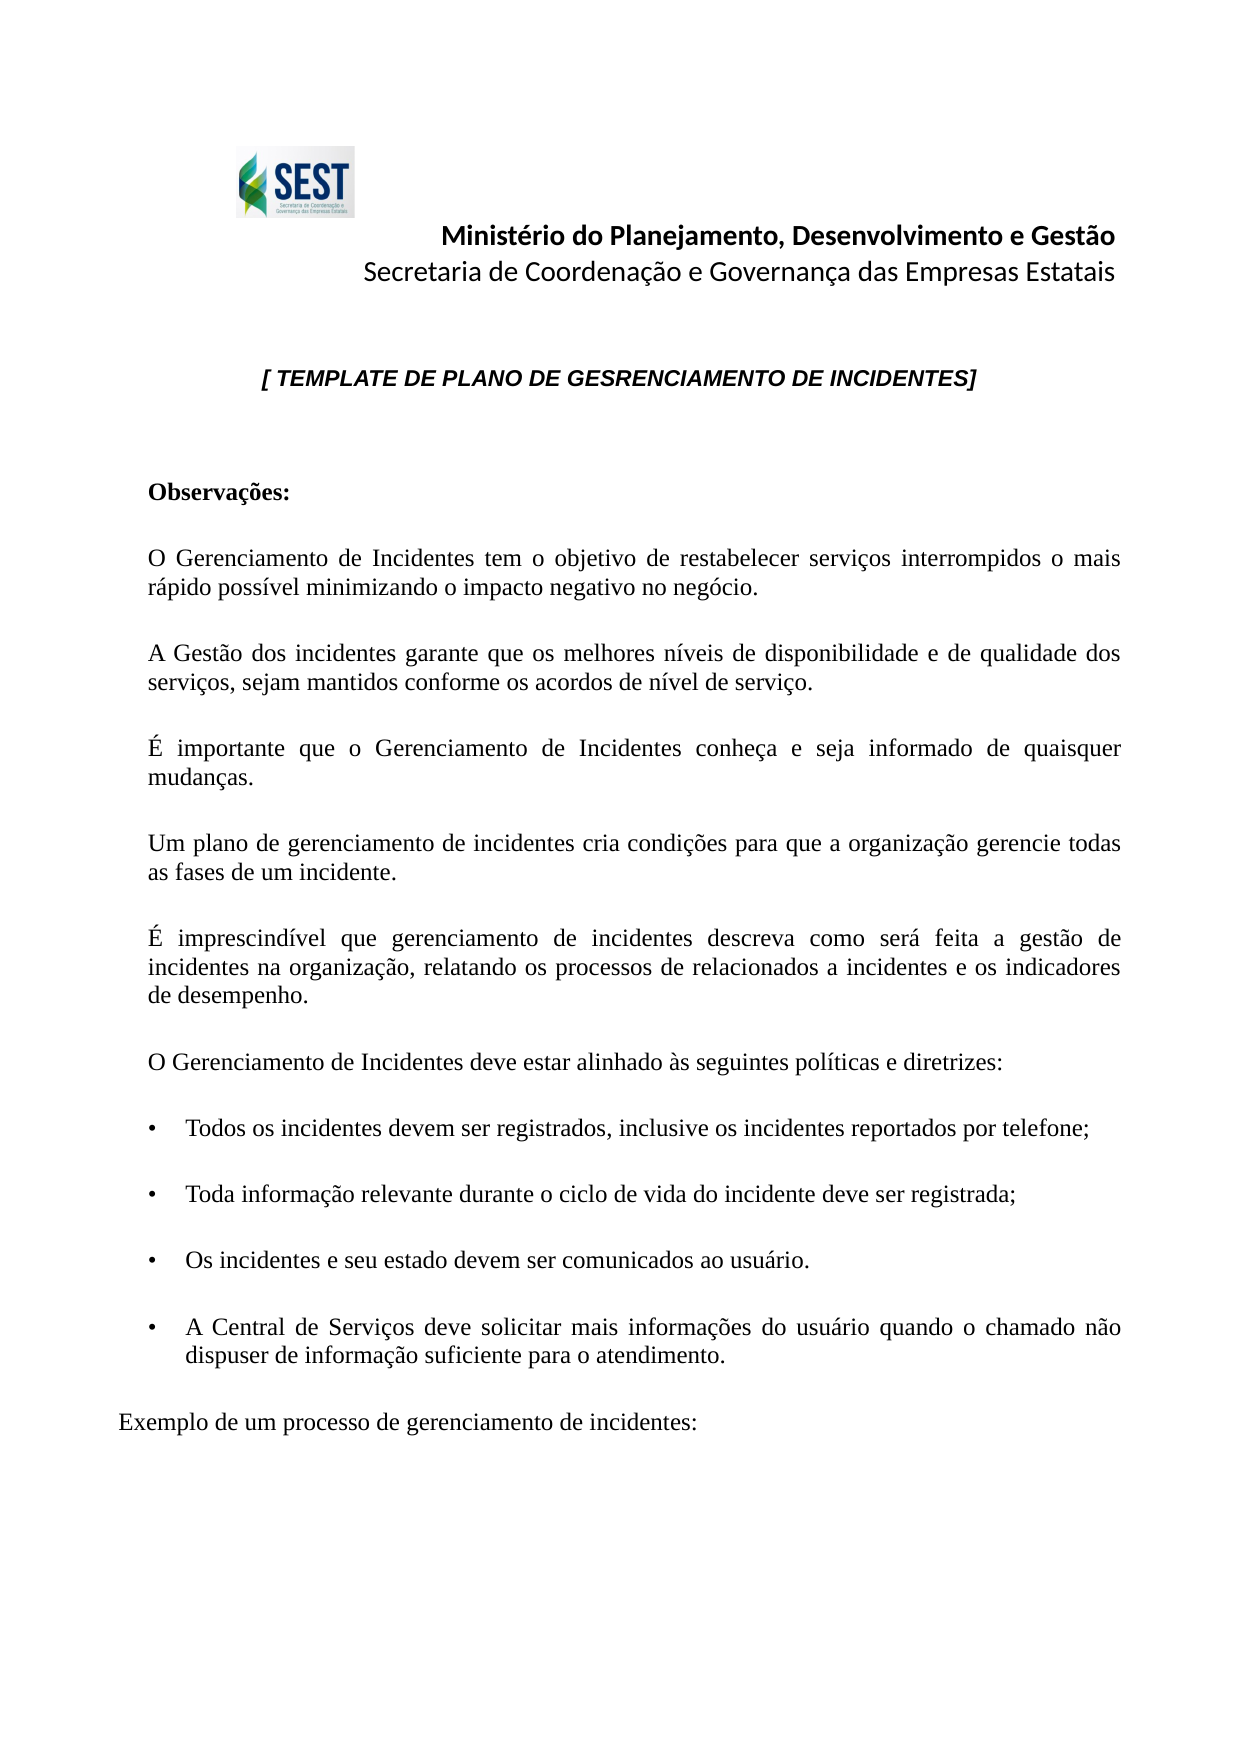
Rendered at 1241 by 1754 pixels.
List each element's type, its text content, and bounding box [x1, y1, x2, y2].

text A Gestão dos incidentes garante que os melhores níveis de disponibilidade e de qualidade dos serviços, sejam mantidos conforme os acordos de nível de serviço. [148, 638, 1122, 695]
text É imprescindível que gerenciamento de incidentes descreva como será feita a gestão de incidentes na organização, relatando os processos de relacionados a incidentes e os indicadores de desempenho. [148, 923, 1122, 1009]
text Um plano de gerenciamento de incidentes cria condições para que a organização gerencie todas as fases de um incidente. [148, 828, 1122, 885]
list Toda informação relevante durante o ciclo de vida do incidente deve ser registrada; [148, 1179, 1122, 1208]
text Observações: [148, 477, 1122, 505]
list Os incidentes e seu estado devem ser comunicados ao usuário. [148, 1245, 1122, 1274]
text O Gerenciamento de Incidentes tem o objetivo de restabelecer serviços interrompidos o mais rápido possível minimizando o impacto negativo no negócio. [148, 543, 1122, 600]
text O Gerenciamento de Incidentes deve estar alinhado às seguintes políticas e diretrizes: [148, 1047, 1122, 1075]
text Exemplo de um processo de gerenciamento de incidentes: [118, 1407, 1122, 1435]
list A Central de Serviços deve solicitar mais informações do usuário quando o chamado não dispuser de informação suficiente para o atendimento. [148, 1312, 1122, 1369]
list Todos os incidentes devem ser registrados, inclusive os incidentes reportados por telefone; [148, 1113, 1122, 1142]
text É importante que o Gerenciamento de Incidentes conheça e seja informado de quaisquer mudanças. [148, 733, 1122, 790]
